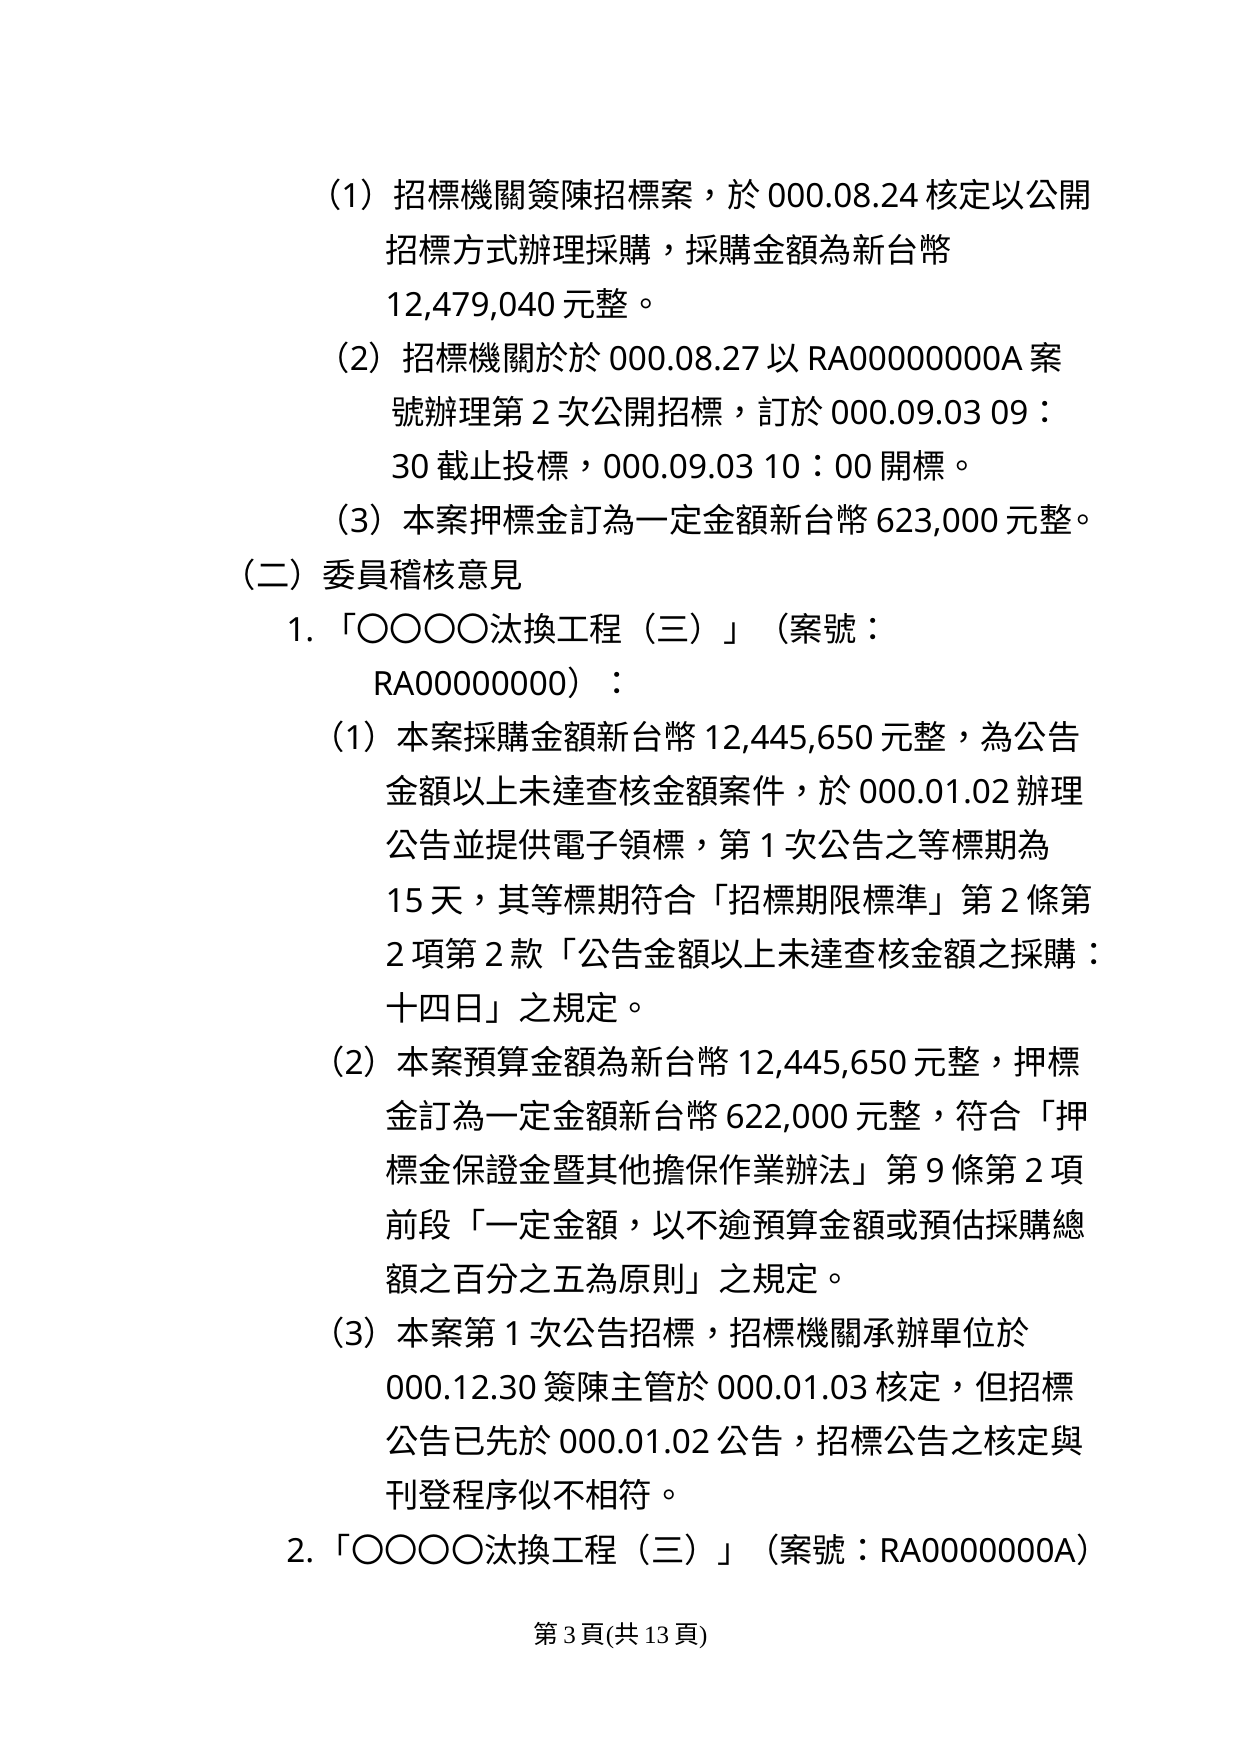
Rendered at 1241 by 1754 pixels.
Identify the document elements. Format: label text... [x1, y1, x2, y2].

text （2）本案預算金額為新台幣12,445,650元整，押標金訂為一定金額新台幣622,000元整，符合「押標金保證金暨其他擔保作業辦法」第9條第2項前段「一定金額，以不逾預算金額或預估採購總額之百分之五為原則」之規定。 [311, 1031, 1092, 1302]
text （3）本案第1次公告招標，招標機關承辦單位於000.12.30簽陳主管於000.01.03核定，但招標公告已先於000.01.02公告，招標公告之核定與刊登程序似不相符。 [311, 1302, 1092, 1519]
text （1）招標機關簽陳招標案，於000.08.24核定以公開招標方式辦理採購，採購金額為新台幣12,479,040元整。 [308, 164, 1092, 327]
text （2）招標機關於於000.08.27以RA00000000A案號辦理第2次公開招標，訂於000.09.03 09：30截止投標，000.09.03 10：00開標。 [316, 327, 1092, 489]
text 2. 「〇〇〇〇汰換工程（三）」（案號：RA0000000A）（第1次採購）： [286, 1519, 1092, 1573]
text 1. 「〇〇〇〇汰換工程（三）」（案號：RA00000000）： [286, 598, 1092, 706]
text （3）本案押標金訂為一定金額新台幣623,000元整。 [316, 489, 1092, 544]
text （二）委員稽核意見 [147, 544, 1092, 598]
text （1）本案採購金額新台幣12,445,650元整，為公告金額以上未達查核金額案件，於000.01.02辦理公告並提供電子領標，第1次公告之等標期為15天，其等標期符合「招標期限標準」第2條第2項第2款「公告金額以上未達查核金額之採購：十四日」之規定。 [311, 706, 1092, 1031]
